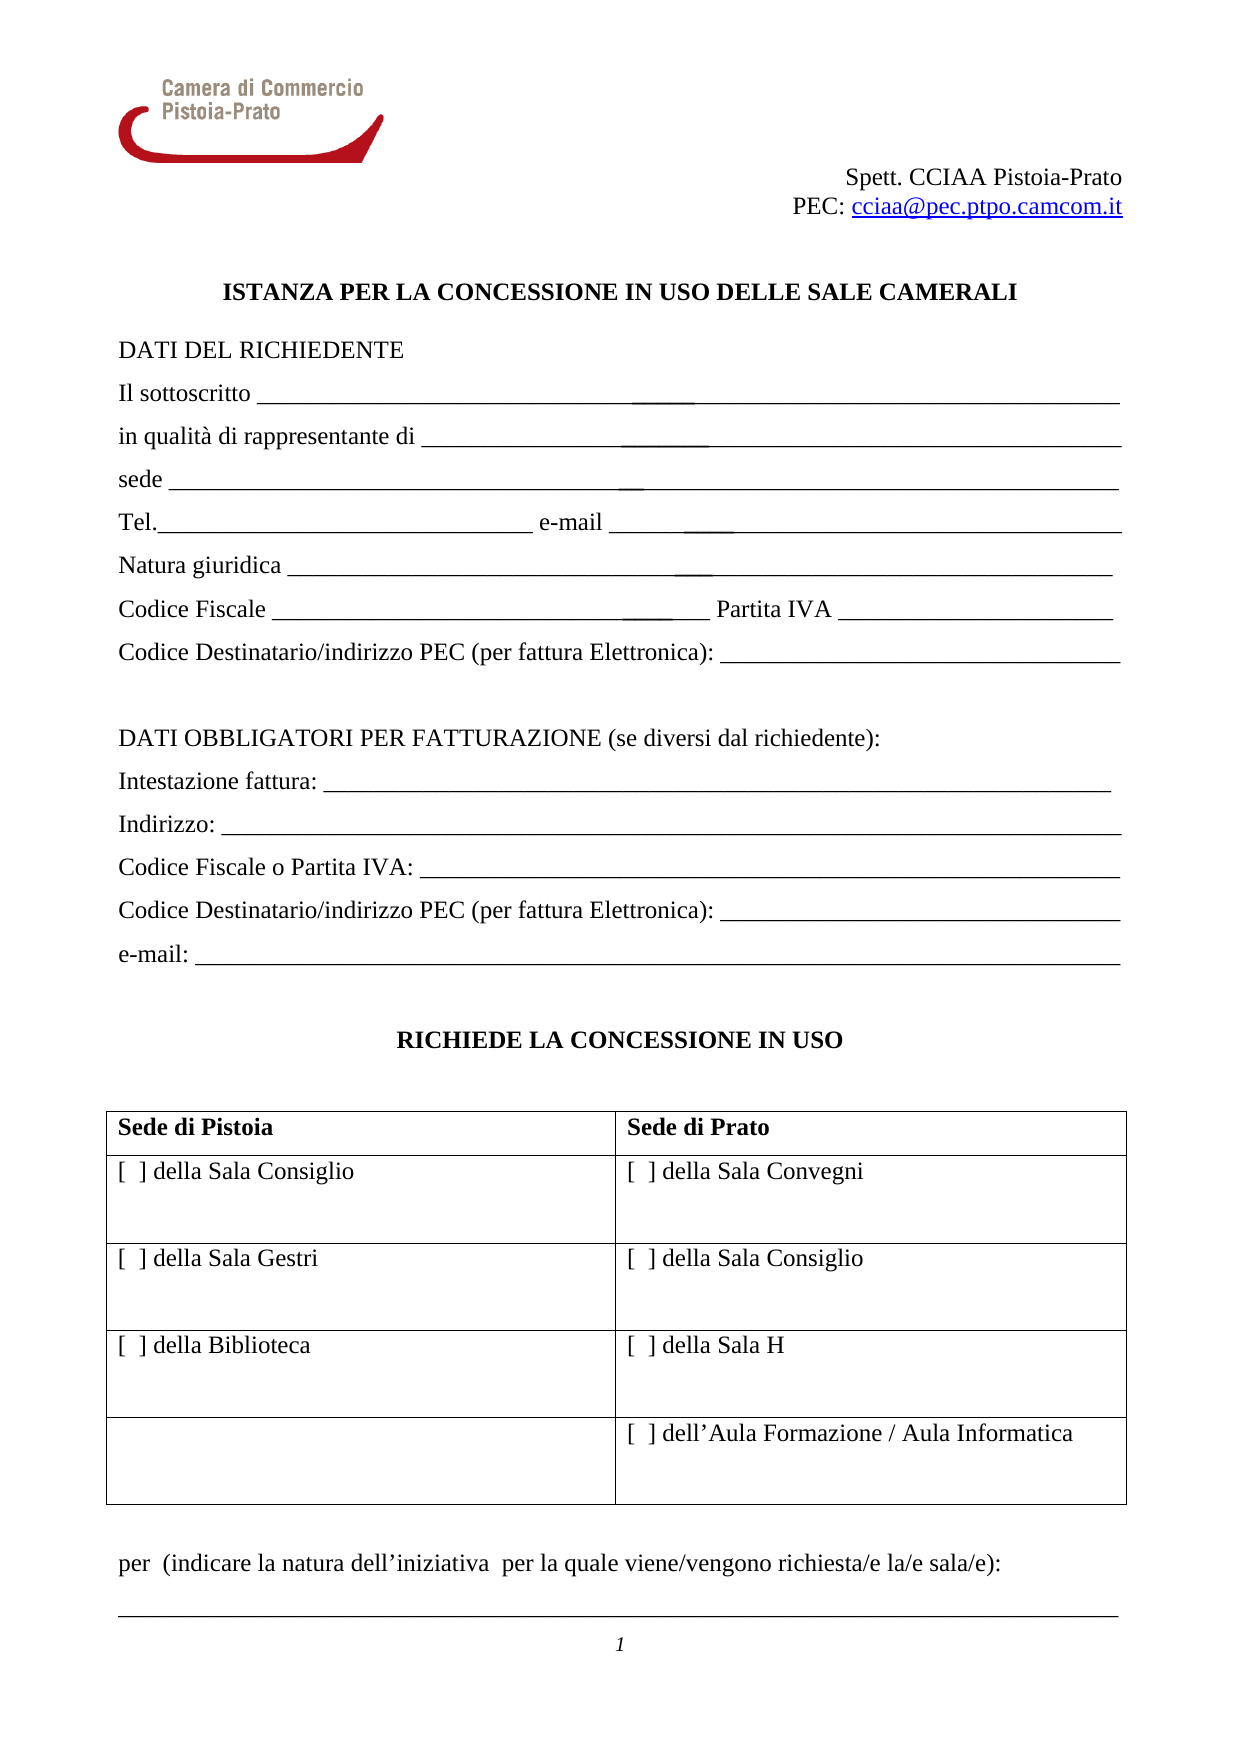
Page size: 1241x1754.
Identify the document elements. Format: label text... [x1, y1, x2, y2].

text per (indicare la natura dell’iniziativa per la quale viene/vengono richiesta/e la/e sala/e): [118, 1548, 1122, 1577]
text DATI DEL RICHIEDENTE [118, 335, 1122, 364]
text Indirizzo: ________________________________________________________________________ [118, 809, 1122, 838]
table_header Sede di Prato [616, 1112, 1126, 1155]
table_cell [ ] della Sala Convegni [616, 1156, 1126, 1242]
table_cell [ ] della Biblioteca [107, 1331, 615, 1417]
table_cell [107, 1418, 615, 1504]
text Il sottoscritto _____________________________________________________________________ [118, 378, 1122, 407]
text Spett. CCIAA Pistoia-Prato [679, 162, 1122, 191]
table_cell [ ] dell’Aula Formazione / Aula Informatica [616, 1418, 1126, 1504]
text PEC: cciaa@pec.ptpo.camcom.it [679, 191, 1122, 220]
text ________________________________________________________________________________ [118, 1591, 1122, 1620]
table_cell [ ] della Sala H [616, 1331, 1126, 1417]
text sede ____________________________________________________________________________ [118, 464, 1122, 493]
text Codice Destinatario/indirizzo PEC (per fattura Elettronica): ________________________________ [118, 637, 1122, 666]
text RICHIEDE LA CONCESSIONE IN USO [118, 1025, 1122, 1054]
table_header Sede di Pistoia [107, 1112, 615, 1155]
text Intestazione fattura: _______________________________________________________________ [118, 766, 1122, 795]
text Codice Fiscale o Partita IVA: ________________________________________________________ [118, 852, 1122, 881]
picture [118, 73, 384, 163]
table_cell [ ] della Sala Gestri [107, 1244, 615, 1329]
text DATI OBBLIGATORI PER FATTURAZIONE (se diversi dal richiedente): [118, 723, 1122, 752]
text Tel.______________________________ e-mail _________________________________________ [118, 507, 1122, 536]
text Natura giuridica __________________________________________________________________ [118, 551, 1122, 579]
text Codice Destinatario/indirizzo PEC (per fattura Elettronica): ________________________________ [118, 896, 1122, 924]
table_cell [ ] della Sala Consiglio [107, 1156, 615, 1242]
table_cell [ ] della Sala Consiglio [616, 1244, 1126, 1329]
text ISTANZA PER LA CONCESSIONE IN USO DELLE SALE CAMERALI [118, 277, 1122, 306]
text Codice Fiscale ___________________________________ Partita IVA ______________________ [118, 594, 1122, 622]
text in qualità di rappresentante di ________________________________________________________ [118, 421, 1122, 450]
text e-mail: __________________________________________________________________________ [118, 939, 1122, 967]
